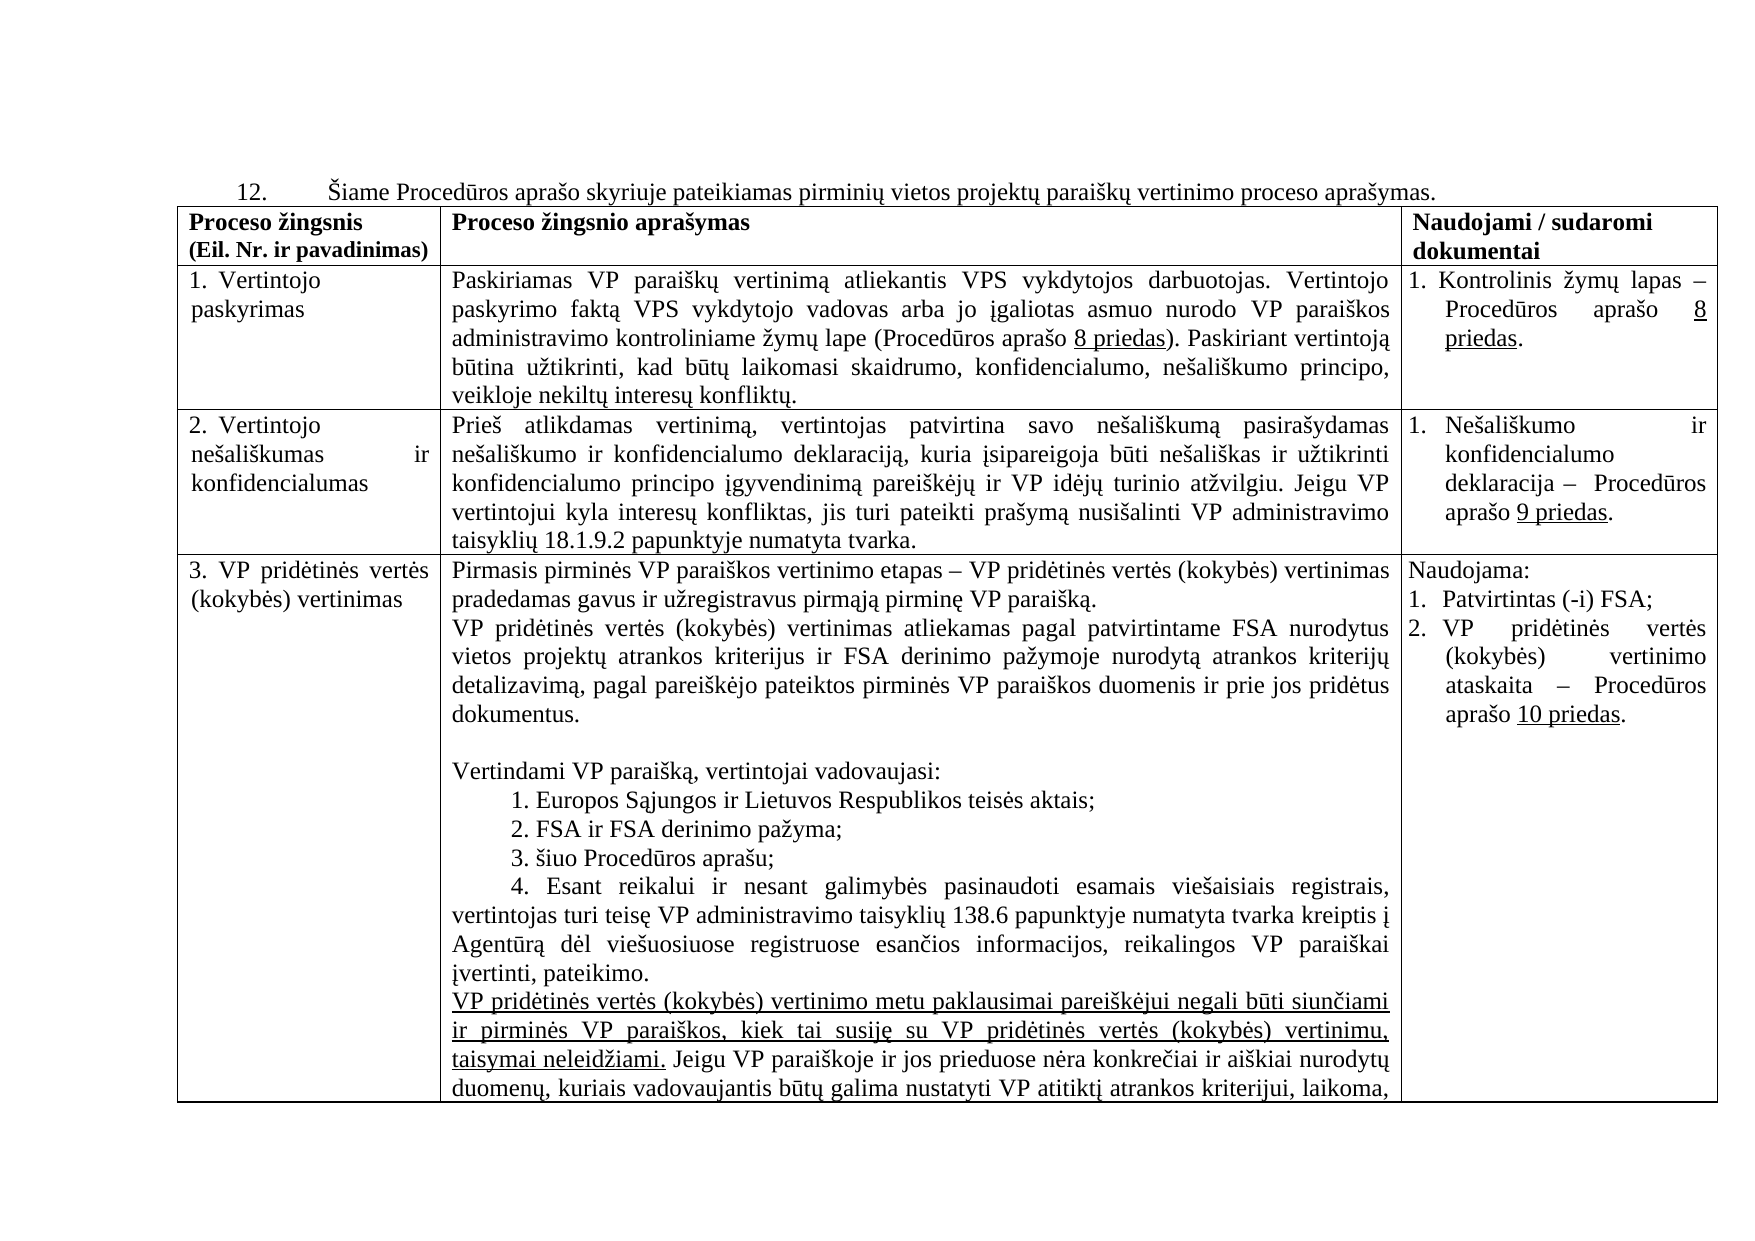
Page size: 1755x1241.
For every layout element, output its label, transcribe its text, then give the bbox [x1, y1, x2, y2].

table_cell Naudojama: 1. Patvirtintas (-i) FSA; 2. VP pridėtinės vertės (kokybės) vertinimo ataskaita – Procedūros aprašo 10 priedas. [1402, 555, 1717, 1101]
table_cell 3. VP pridėtinės vertės (kokybės) vertinimas [178, 555, 440, 1101]
table_cell Paskiriamas VP paraiškų vertinimą atliekantis VPS vykdytojos darbuotojas. Vertintojo paskyrimo faktą VPS vykdytojo vadovas arba jo įgaliotas asmuo nurodo VP paraiškos administravimo kontroliniame žymų lape (Procedūros aprašo 8 priedas). Paskiriant vertintoją būtina užtikrinti, kad būtų laikomasi skaidrumo, konfidencialumo, nešališkumo principo, veikloje nekiltų interesų konfliktų. [441, 266, 1401, 409]
table_cell 2. Vertintojo nešališkumas ir konfidencialumas [178, 410, 440, 554]
table_header Proceso žingsnio aprašymas [441, 207, 1401, 264]
table_cell Prieš atlikdamas vertinimą, vertintojas patvirtina savo nešališkumą pasirašydamas nešališkumo ir konfidencialumo deklaraciją, kuria įsipareigoja būti nešališkas ir užtikrinti konfidencialumo principo įgyvendinimą pareiškėjų ir VP idėjų turinio atžvilgiu. Jeigu VP vertintojui kyla interesų konfliktas, jis turi pateikti prašymą nusišalinti VP administravimo taisyklių 18.1.9.2 papunktyje numatyta tvarka. [441, 410, 1401, 554]
table_cell 1. Kontrolinis žymų lapas – Procedūros aprašo 8 priedas. [1402, 266, 1717, 409]
table_header Naudojami / sudaromi dokumentai [1402, 207, 1717, 264]
table_cell Pirmasis pirminės VP paraiškos vertinimo etapas – VP pridėtinės vertės (kokybės) vertinimas pradedamas gavus ir užregistravus pirmąją pirminę VP paraišką. VP pridėtinės vertės (kokybės) vertinimas atliekamas pagal patvirtintame FSA nurodytus vietos projektų atrankos kriterijus ir FSA derinimo pažymoje nurodytą atrankos kriterijų detalizavimą, pagal pareiškėjo pateiktos pirminės VP paraiškos duomenis ir prie jos pridėtus dokumentus. Vertindami VP paraišką, vertintojai vadovaujasi: 1. Europos Sąjungos ir Lietuvos Respublikos teisės aktais; 2. FSA ir FSA derinimo pažyma; 3. šiuo Procedūros aprašu; 4. Esant reikalui ir nesant galimybės pasinaudoti esamais viešaisiais registrais, vertintojas turi teisę VP administravimo taisyklių 138.6 papunktyje numatyta tvarka kreiptis į Agentūrą dėl viešuosiuose registruose esančios informacijos, reikalingos VP paraiškai įvertinti, pateikimo. VP pridėtinės vertės (kokybės) vertinimo metu paklausimai pareiškėjui negali būti siunčiami ir pirminės VP paraiškos, kiek tai susiję su VP pridėtinės vertės (kokybės) vertinimu, taisymai neleidžiami. Jeigu VP paraiškoje ir jos prieduose nėra konkrečiai ir aiškiai nurodytų duomenų, kuriais vadovaujantis būtų galima nustatyti VP atitiktį atrankos kriterijui, laikoma, [441, 555, 1401, 1101]
table_cell 1. Nešališkumo ir konfidencialumo deklaracija – Procedūros aprašo 9 priedas. [1402, 410, 1717, 554]
table_header Proceso žingsnis (Eil. Nr. ir pavadinimas) [178, 207, 440, 264]
table_cell 1. Vertintojo paskyrimas [178, 266, 440, 409]
text 12. Šiame Procedūros aprašo skyriuje pateikiamas pirminių vietos projektų paraiškų vertinimo proceso aprašymas. [177, 177, 1695, 206]
